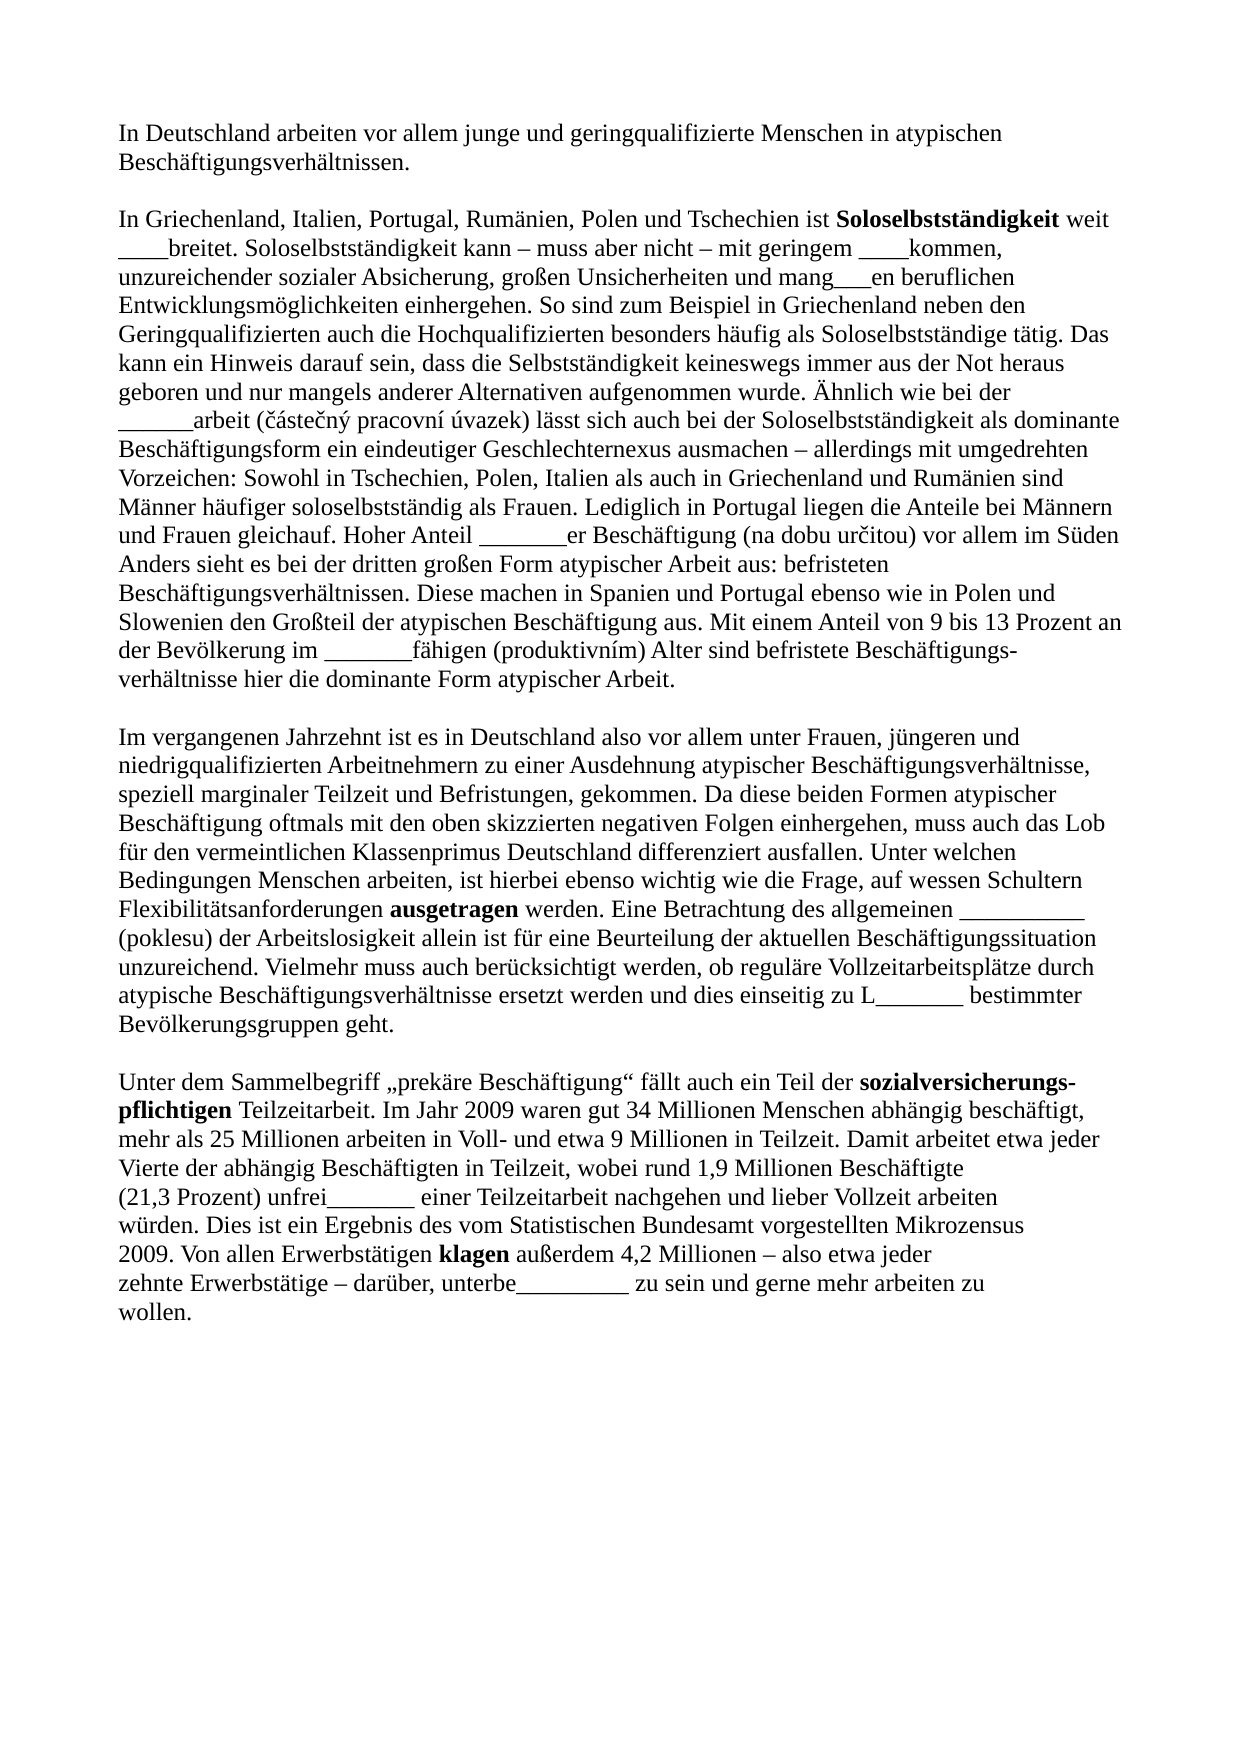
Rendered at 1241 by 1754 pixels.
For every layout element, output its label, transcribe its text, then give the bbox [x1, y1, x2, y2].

text wollen. [118, 1297, 1122, 1326]
text In Griechenland, Italien, Portugal, Rumänien, Polen und Tschechien ist Soloselbstständigkeit weit ____breitet. Soloselbstständigkeit kann – muss aber nicht – mit geringem ____kommen, unzureichender sozialer Absicherung, großen Unsicherheiten und mang___en beruflichen Entwicklungsmöglichkeiten einhergehen. So sind zum Beispiel in Griechenland neben den Geringqualifizierten auch die Hochqualifizierten besonders häufig als Soloselbstständige tätig. Das kann ein Hinweis darauf sein, dass die Selbstständigkeit keineswegs immer aus der Not heraus geboren und nur mangels anderer Alternativen aufgenommen wurde. Ähnlich wie bei der ______arbeit (částečný pracovní úvazek) lässt sich auch bei der Soloselbstständigkeit als dominante Beschäftigungsform ein eindeutiger Geschlechternexus ausmachen – allerdings mit umgedrehten Vorzeichen: Sowohl in Tschechien, Polen, Italien als auch in Griechenland und Rumänien sind Männer häufiger soloselbstständig als Frauen. Lediglich in Portugal liegen die Anteile bei Männern und Frauen gleichauf. Hoher Anteil _______er Beschäftigung (na dobu určitou) vor allem im Süden Anders sieht es bei der dritten großen Form atypischer Arbeit aus: befristeten Beschäftigungsverhältnissen. Diese machen in Spanien und Portugal ebenso wie in Polen und Slowenien den Großteil der atypischen Beschäftigung aus. Mit einem Anteil von 9 bis 13 Prozent an der Bevölkerung im _______fähigen (produktivním) Alter sind befristete Beschäftigungs-verhältnisse hier die dominante Form atypischer Arbeit. [118, 204, 1122, 693]
text In Deutschland arbeiten vor allem junge und geringqualifizierte Menschen in atypischen Beschäftigungsverhältnissen. [118, 118, 1122, 176]
text (21,3 Prozent) unfrei_______ einer Teilzeitarbeit nachgehen und lieber Vollzeit arbeiten [118, 1182, 1122, 1211]
text Vierte der abhängig Beschäftigten in Teilzeit, wobei rund 1,9 Millionen Beschäftigte [118, 1153, 1122, 1182]
text Im vergangenen Jahrzehnt ist es in Deutschland also vor allem unter Frauen, jüngeren und niedrigqualifizierten Arbeitnehmern zu einer Ausdehnung atypischer Beschäftigungsverhältnisse, speziell marginaler Teilzeit und Befristungen, gekommen. Da diese beiden Formen atypischer Beschäftigung oftmals mit den oben skizzierten negativen Folgen einhergehen, muss auch das Lob für den vermeintlichen Klassenprimus Deutschland differenziert ausfallen. Unter welchen Bedingungen Menschen arbeiten, ist hierbei ebenso wichtig wie die Frage, auf wessen Schultern Flexibilitätsanforderungen ausgetragen werden. Eine Betrachtung des allgemeinen __________ (poklesu) der Arbeitslosigkeit allein ist für eine Beurteilung der aktuellen Beschäftigungssituation unzureichend. Vielmehr muss auch berücksichtigt werden, ob reguläre Vollzeitarbeitsplätze durch atypische Beschäftigungsverhältnisse ersetzt werden und dies einseitig zu L_______ bestimmter Bevölkerungsgruppen geht. [118, 722, 1122, 1038]
text Unter dem Sammelbegriff „prekäre Beschäftigung“ fällt auch ein Teil der sozialversicherungs-pflichtigen Teilzeitarbeit. Im Jahr 2009 waren gut 34 Millionen Menschen abhängig beschäftigt, mehr als 25 Millionen arbeiten in Voll- und etwa 9 Millionen in Teilzeit. Damit arbeitet etwa jeder [118, 1067, 1122, 1153]
text zehnte Erwerbstätige – darüber, unterbe_________ zu sein und gerne mehr arbeiten zu [118, 1268, 1122, 1297]
text würden. Dies ist ein Ergebnis des vom Statistischen Bundesamt vorgestellten Mikrozensus [118, 1211, 1122, 1239]
text 2009. Von allen Erwerbstätigen klagen außerdem 4,2 Millionen – also etwa jeder [118, 1239, 1122, 1268]
